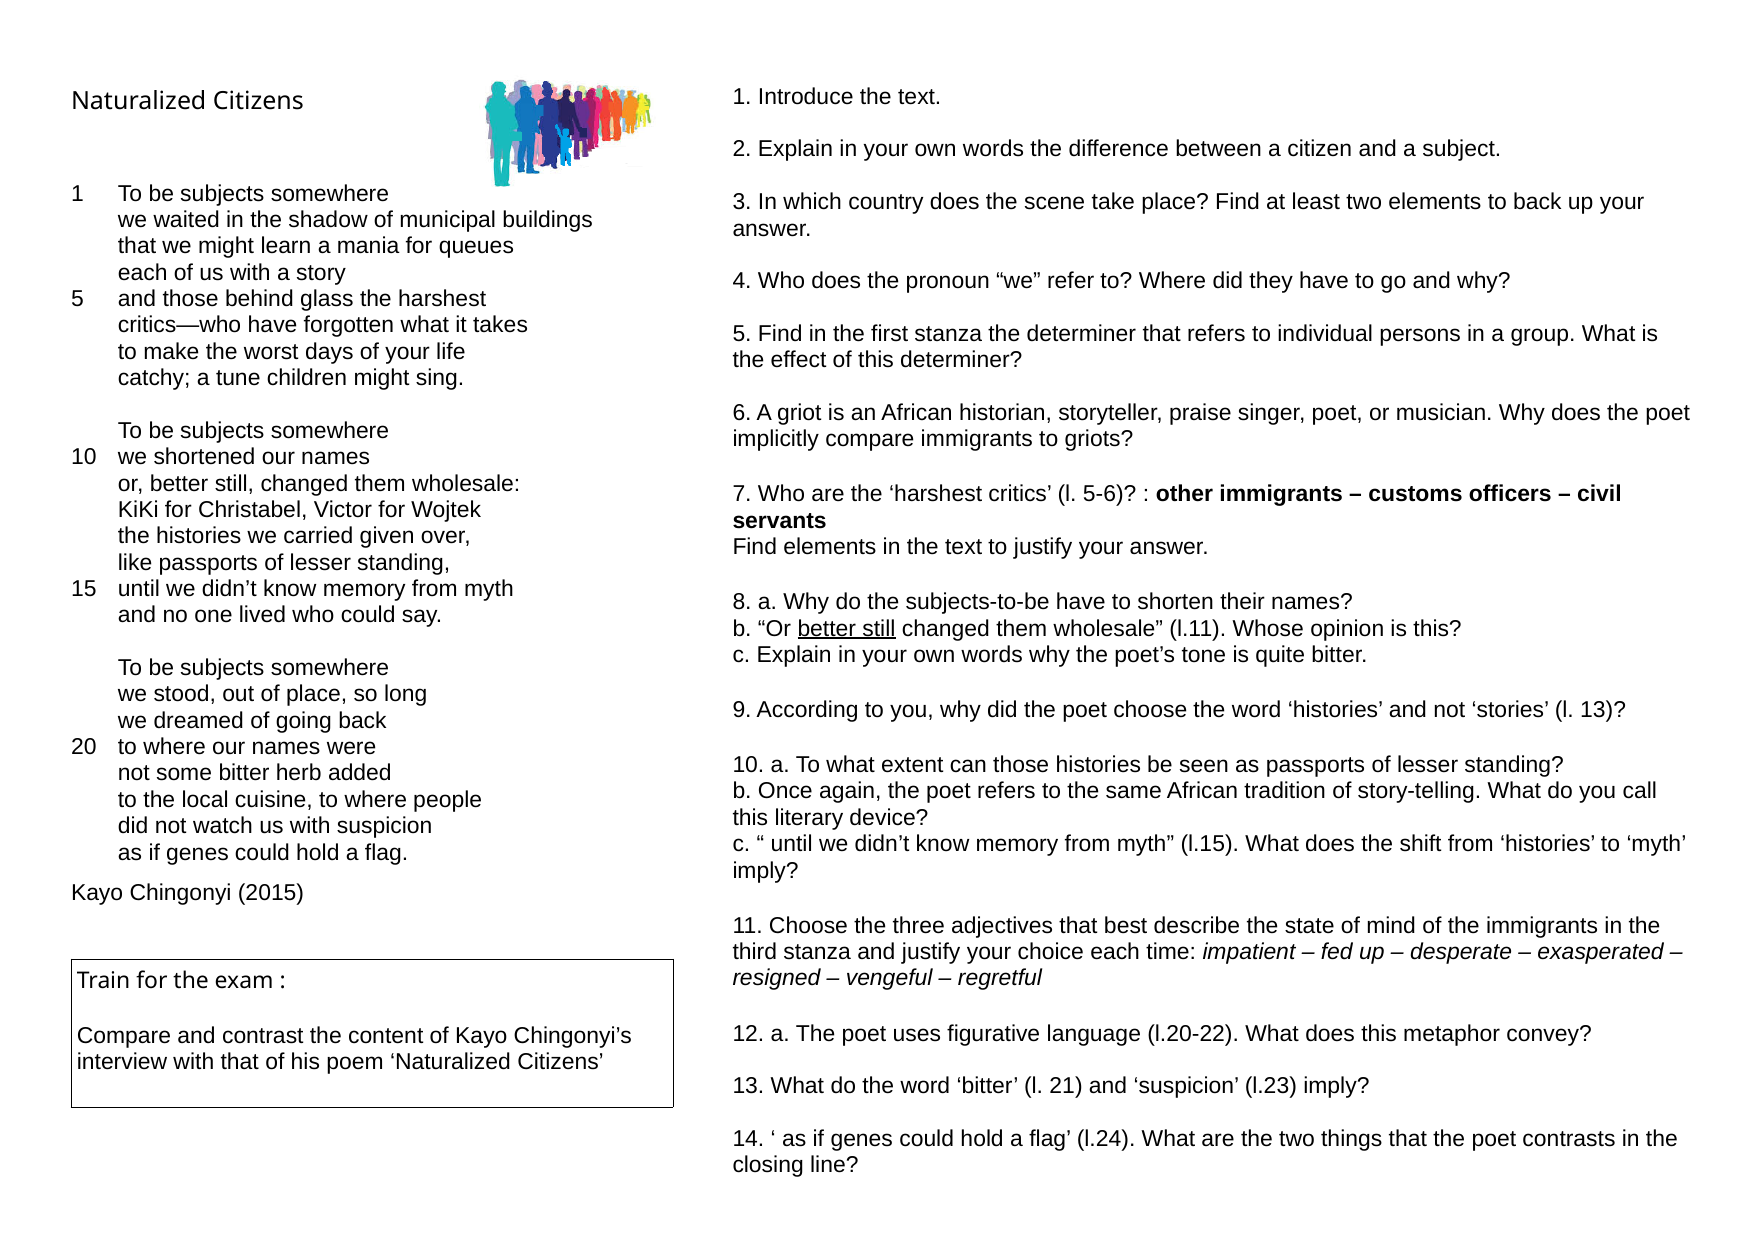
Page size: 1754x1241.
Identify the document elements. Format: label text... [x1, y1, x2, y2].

text 9. According to you, why did the poet choose the word ‘histories’ and not ‘stories’ (l. 13)? [732, 696, 1695, 722]
text [659, 83, 673, 117]
text 2. Explain in your own words the difference between a citizen and a subject. [732, 135, 1695, 162]
text 7. Who are the ‘harshest critics’ (l. 5-6)? : other immigrants – customs officers – civil servants Find elements in the text to justify your answer. [732, 480, 1695, 559]
table_header Train for the exam : Compare and contrast the content of Kayo Chingonyi’s interview with that of his poem ‘Naturalized Citizens’ [72, 960, 673, 1107]
table_header 1 5 10 15 20 [71, 180, 118, 879]
text 12. a. The poet uses figurative language (l.20-22). What does this metaphor convey? 13. What do the word ‘bitter’ (l. 21) and ‘suspicion’ (l.23) imply? 14. ‘ as if genes could hold a flag’ (l.24). What are the two things that the poet contrasts in the closing line? [732, 1019, 1695, 1178]
text 10. a. To what extent can those histories be seen as passports of lesser standing? b. Once again, the poet refers to the same African tradition of story-telling. What do you call this literary device? c. “ until we didn’t know memory from myth” (l.15). What does the shift from ‘histories’ to ‘myth’ imply? [732, 751, 1695, 883]
table_header To be subjects somewhere we waited in the shadow of municipal buildings that we might learn a mania for queues each of us with a story and those behind glass the harshest critics—who have forgotten what it takes to make the worst days of your life catchy; a tune children might sing. To be subjects somewhere we shortened our names or, better still, changed them wholesale: KiKi for Christabel, Victor for Wojtek the histories we carried given over, like passports of lesser standing, until we didn’t know memory from myth and no one lived who could say. To be subjects somewhere we stood, out of place, so long we dreamed of going back to where our names were not some bitter herb added to the local cuisine, to where people did not watch us with suspicion as if genes could hold a flag. [118, 180, 673, 879]
text 5. Find in the first stanza the determiner that refers to individual persons in a group. What is the effect of this determiner? [732, 320, 1695, 373]
text b. “Or better still changed them wholesale” (l.11). Whose opinion is this? c. Explain in your own words why the poet’s tone is quite bitter. [732, 614, 1695, 667]
text 8. a. Why do the subjects-to-be have to shorten their names? [732, 588, 1695, 614]
text Kayo Chingonyi (2015) [71, 879, 673, 906]
text Naturalized Citizens [71, 83, 478, 117]
text 4. Who does the pronoun “we” refer to? Where did they have to go and why? [732, 267, 1695, 293]
picture [478, 68, 659, 187]
text 11. Choose the three adjectives that best describe the state of mind of the immigrants in the third stanza and justify your choice each time: impatient – fed up – desperate – exasperated – resigned – vengeful – regretful [732, 912, 1695, 991]
text 3. In which country does the scene take place? Find at least two elements to back up your answer. [732, 188, 1695, 241]
text 1. Introduce the text. [732, 83, 1695, 109]
text 6. A griot is an African historian, storyteller, praise singer, poet, or musician. Why does the poet implicitly compare immigrants to griots? [732, 399, 1695, 452]
